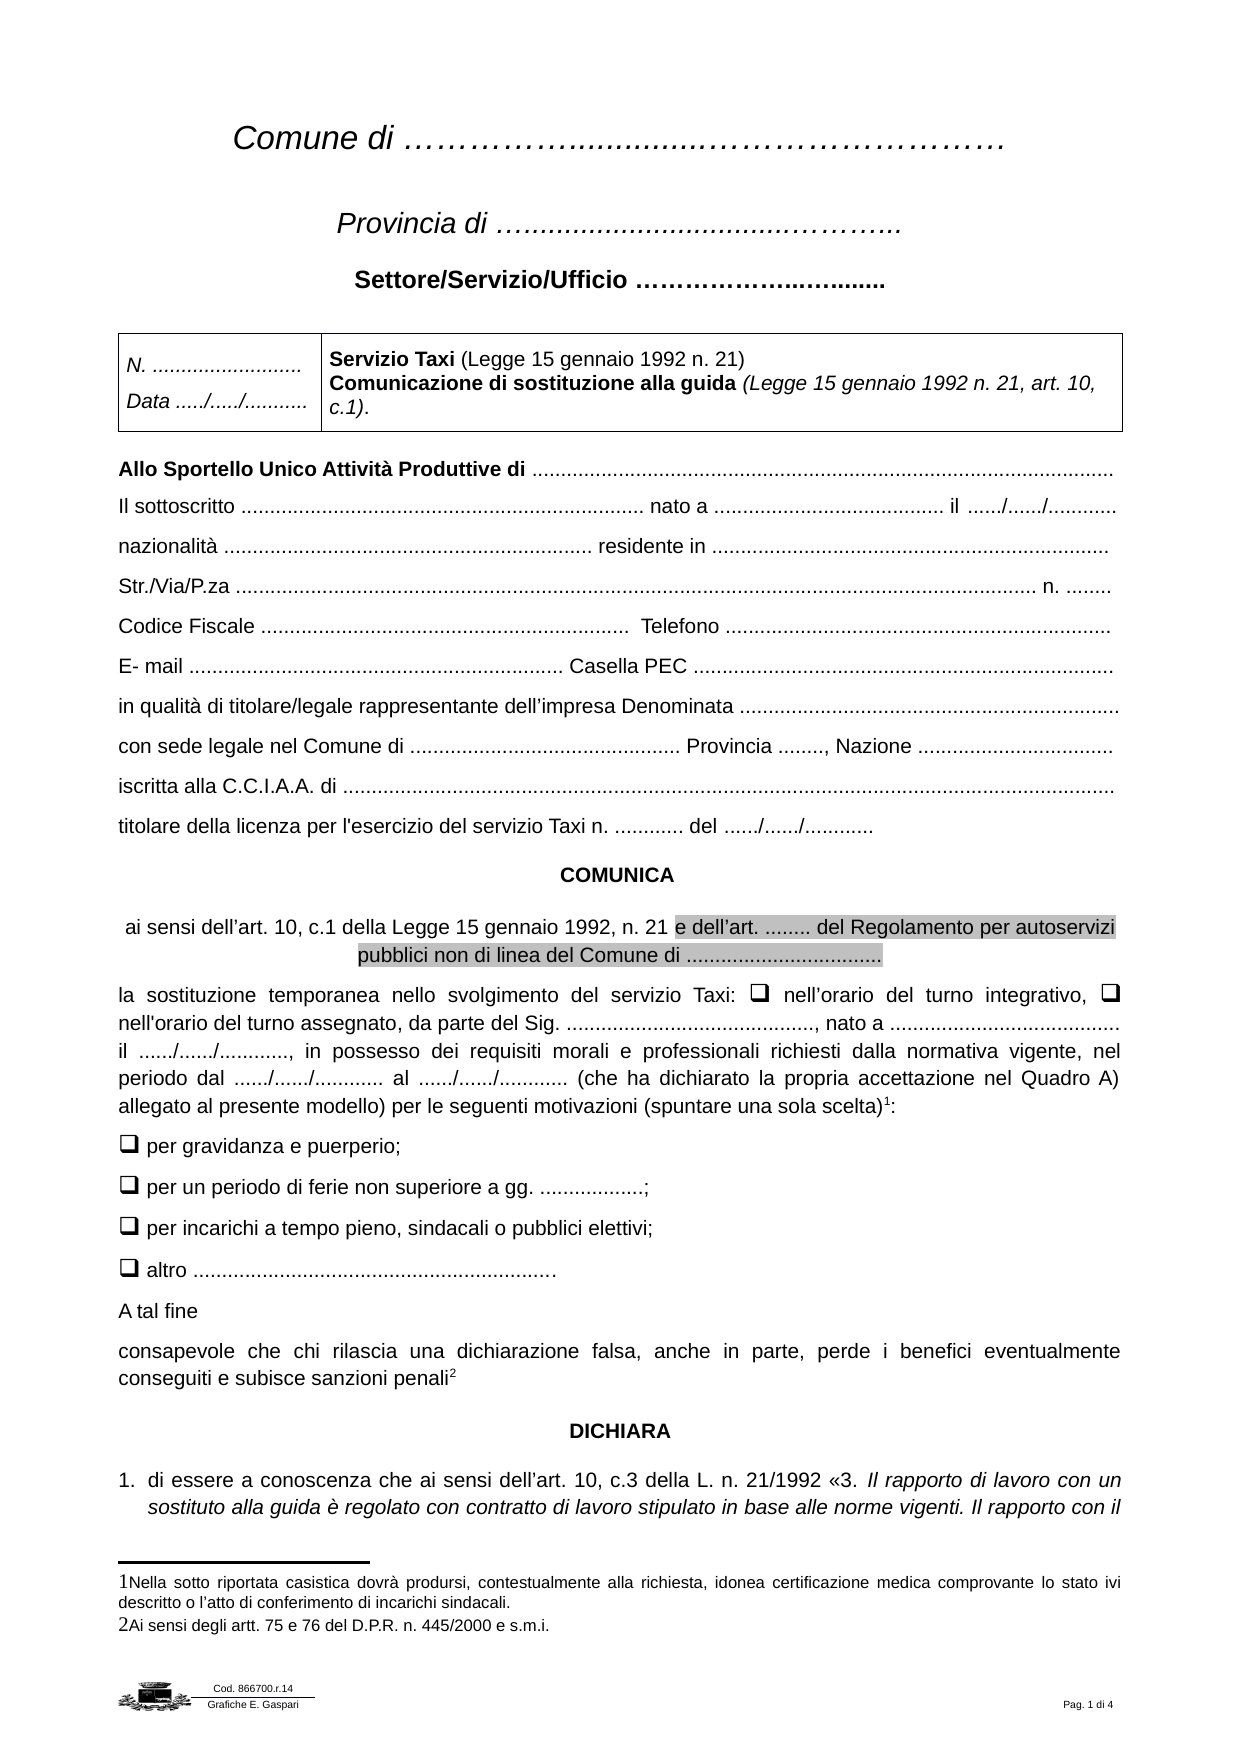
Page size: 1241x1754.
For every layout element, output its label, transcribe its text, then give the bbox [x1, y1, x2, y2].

text E- mail ................................................................. Casella PEC ......................................................................... [118, 654, 1122, 678]
text Settore/Servizio/Ufficio ………………...…........ [118, 265, 1122, 294]
text COMUNICA [118, 863, 1122, 887]
text la sostituzione temporanea nello svolgimento del servizio Taxi:  nell’orario del turno integrativo,  nell'orario del turno assegnato, da parte del Sig. ..........................................., nato a ........................................ il ....../....../............, in possesso dei requisiti morali e professionali richiesti dalla normativa vigente, nel periodo dal ....../....../............ al ....../....../............ (che ha dichiarato la propria accettazione nel Quadro A) allegato al presente modello) per le seguenti motivazioni (spuntare una sola scelta): [118, 983, 1122, 1118]
text in qualità di titolare/legale rappresentante dell’impresa Denominata .................................................................. [118, 694, 1122, 718]
text  per un periodo di ferie non superiore a gg. ..................; [118, 1175, 1122, 1200]
text A tal fine [118, 1299, 1122, 1323]
text  altro ............................................................... [118, 1257, 1122, 1282]
text Il sottoscritto ...................................................................... nato a ........................................ il ....../....../............ [118, 494, 1122, 518]
text Codice Fiscale ................................................................ Telefono ................................................................... [118, 614, 1122, 638]
text nazionalità ................................................................ residente in ..................................................................... [118, 534, 1122, 558]
text Nella sotto riportata casistica dovrà prodursi, contestualmente alla richiesta, idonea certificazione medica comprovante lo stato ivi descritto o l’atto di conferimento di incarichi sindacali. [118, 1568, 1122, 1612]
text titolare della licenza per l'esercizio del servizio Taxi n. ............ del ....../....../............ [118, 814, 1090, 838]
text Str./Via/P.za ........................................................................................................................................... n. ........ [118, 574, 1122, 598]
subtitle DICHIARA [118, 1419, 1122, 1443]
text Ai sensi degli artt. 75 e 76 del D.P.R. n. 445/2000 e s.m.i. [118, 1612, 1122, 1636]
text con sede legale nel Comune di ............................................... Provincia ........, Nazione .................................. [118, 734, 1122, 758]
text Provincia di ….................................………... [118, 207, 1122, 240]
text consapevole che chi rilascia una dichiarazione falsa, anche in parte, perde i benefici eventualmente conseguiti e subisce sanzioni penali [118, 1339, 1122, 1390]
text Allo Sportello Unico Attività Produttive di ..................................................................................................... [118, 457, 1122, 481]
text  per incarichi a tempo pieno, sindacali o pubblici elettivi; [118, 1216, 1122, 1241]
table_header Servizio Taxi (Legge 15 gennaio 1992 n. 21) Comunicazione di sostituzione alla guida (Legge 15 gennaio 1992 n. 21, art. 10, c.1). [322, 334, 1122, 431]
text Comune di ……………...............……………………… [118, 118, 1122, 157]
text ai sensi dell’art. 10, c.1 della Legge 15 gennaio 1992, n. 21 e dell’art. ........ del Regolamento per autoservizi pubblici non di linea del Comune di .................................. [118, 915, 1122, 967]
text iscritta alla C.C.I.A.A. di ...................................................................................................................................... [118, 774, 1122, 798]
text  per gravidanza e puerperio; [118, 1134, 1122, 1159]
table_header N. .......................... Data ...../...../........... [119, 334, 321, 431]
list di essere a conoscenza che ai sensi dell’art. 10, c.3 della L. n. 21/1992 «3. Il rapporto di lavoro con un sostituto alla guida è regolato con contratto di lavoro stipulato in base alle norme vigenti. Il rapporto con il [118, 1468, 1122, 1519]
